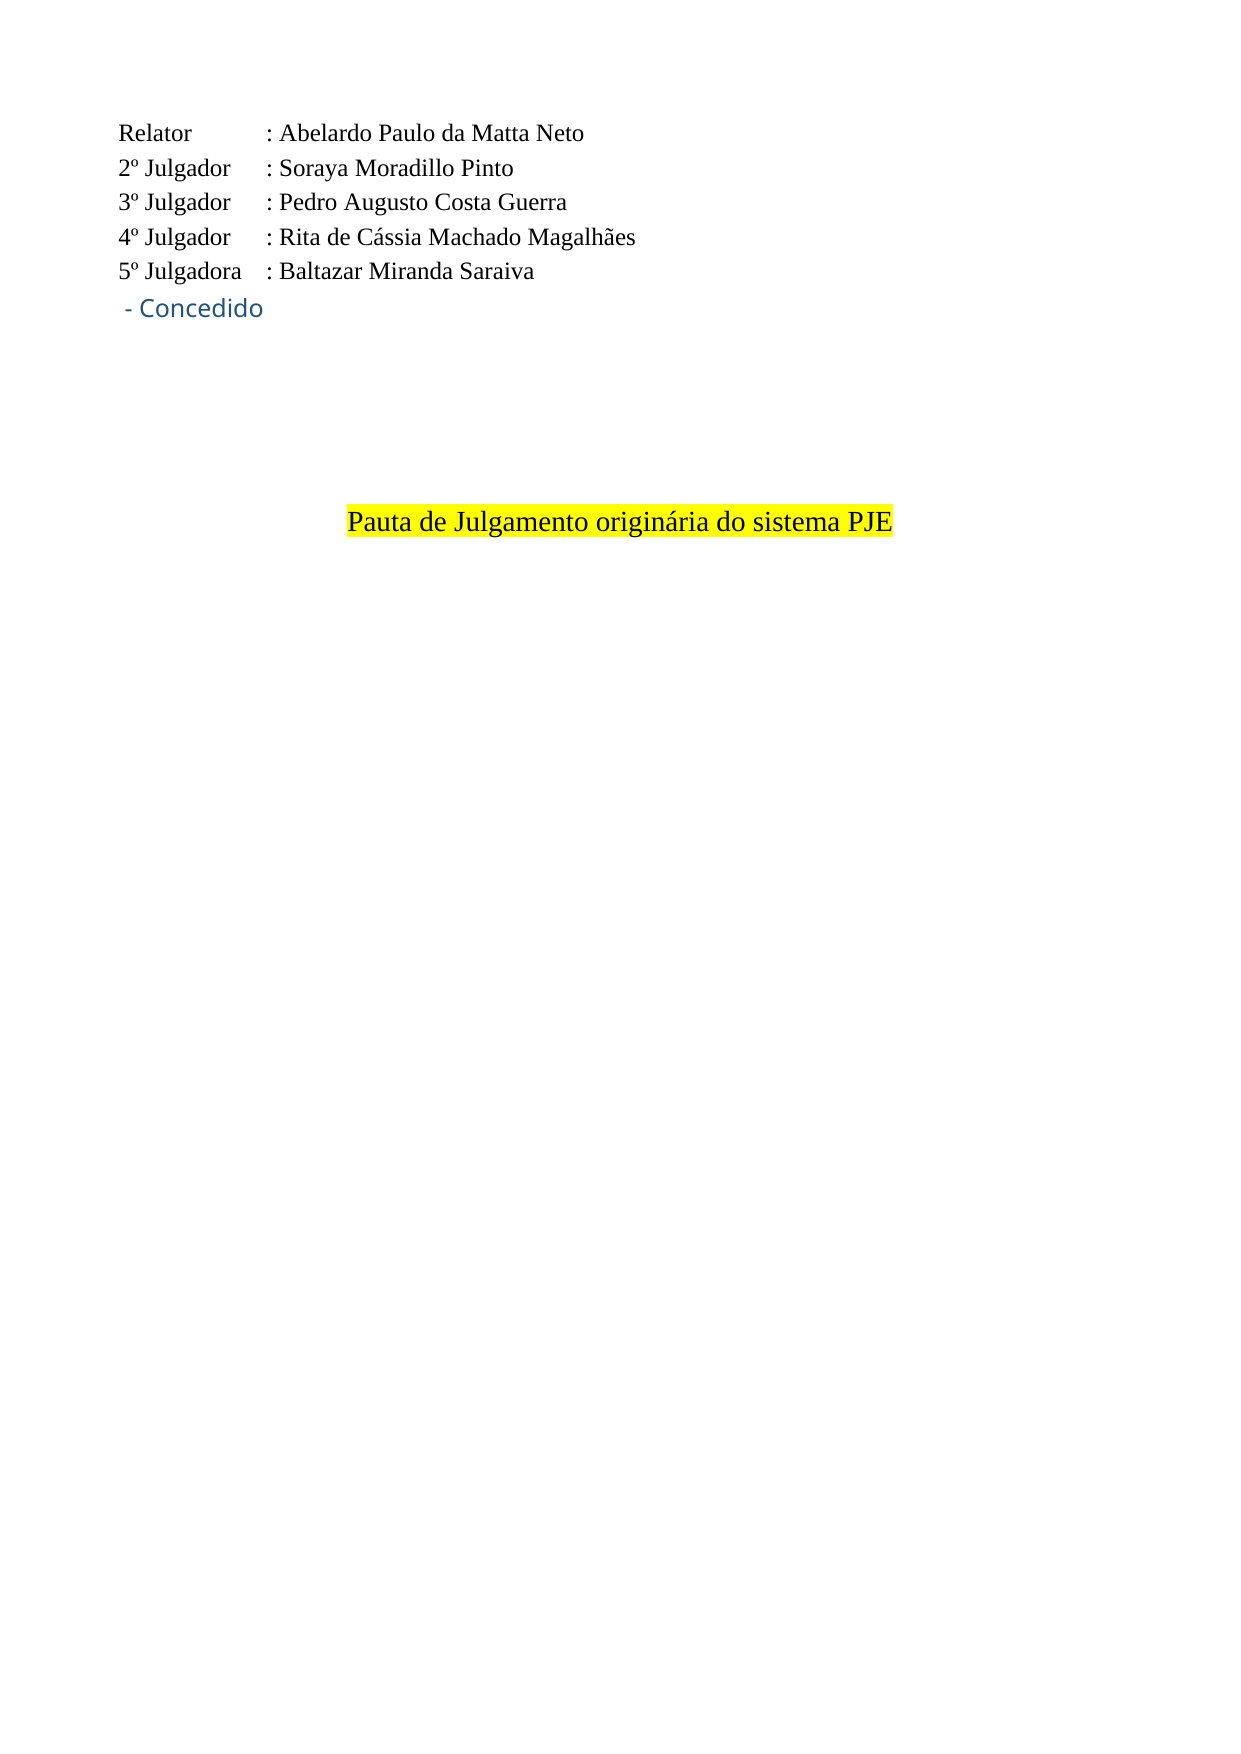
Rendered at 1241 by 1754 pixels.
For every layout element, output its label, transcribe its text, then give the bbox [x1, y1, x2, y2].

text - Concedido [118, 291, 1122, 324]
text 2º Julgador : Soraya Moradillo Pinto [118, 153, 1122, 181]
text 3º Julgador : Pedro Augusto Costa Guerra [118, 187, 1122, 216]
text 4º Julgador : Rita de Cássia Machado Magalhães [118, 222, 1122, 250]
text Relator : Abelardo Paulo da Matta Neto [118, 118, 1122, 147]
text 5º Julgadora : Baltazar Miranda Saraiva [118, 256, 1122, 285]
text Pauta de Julgamento originária do sistema PJE [118, 504, 1122, 537]
